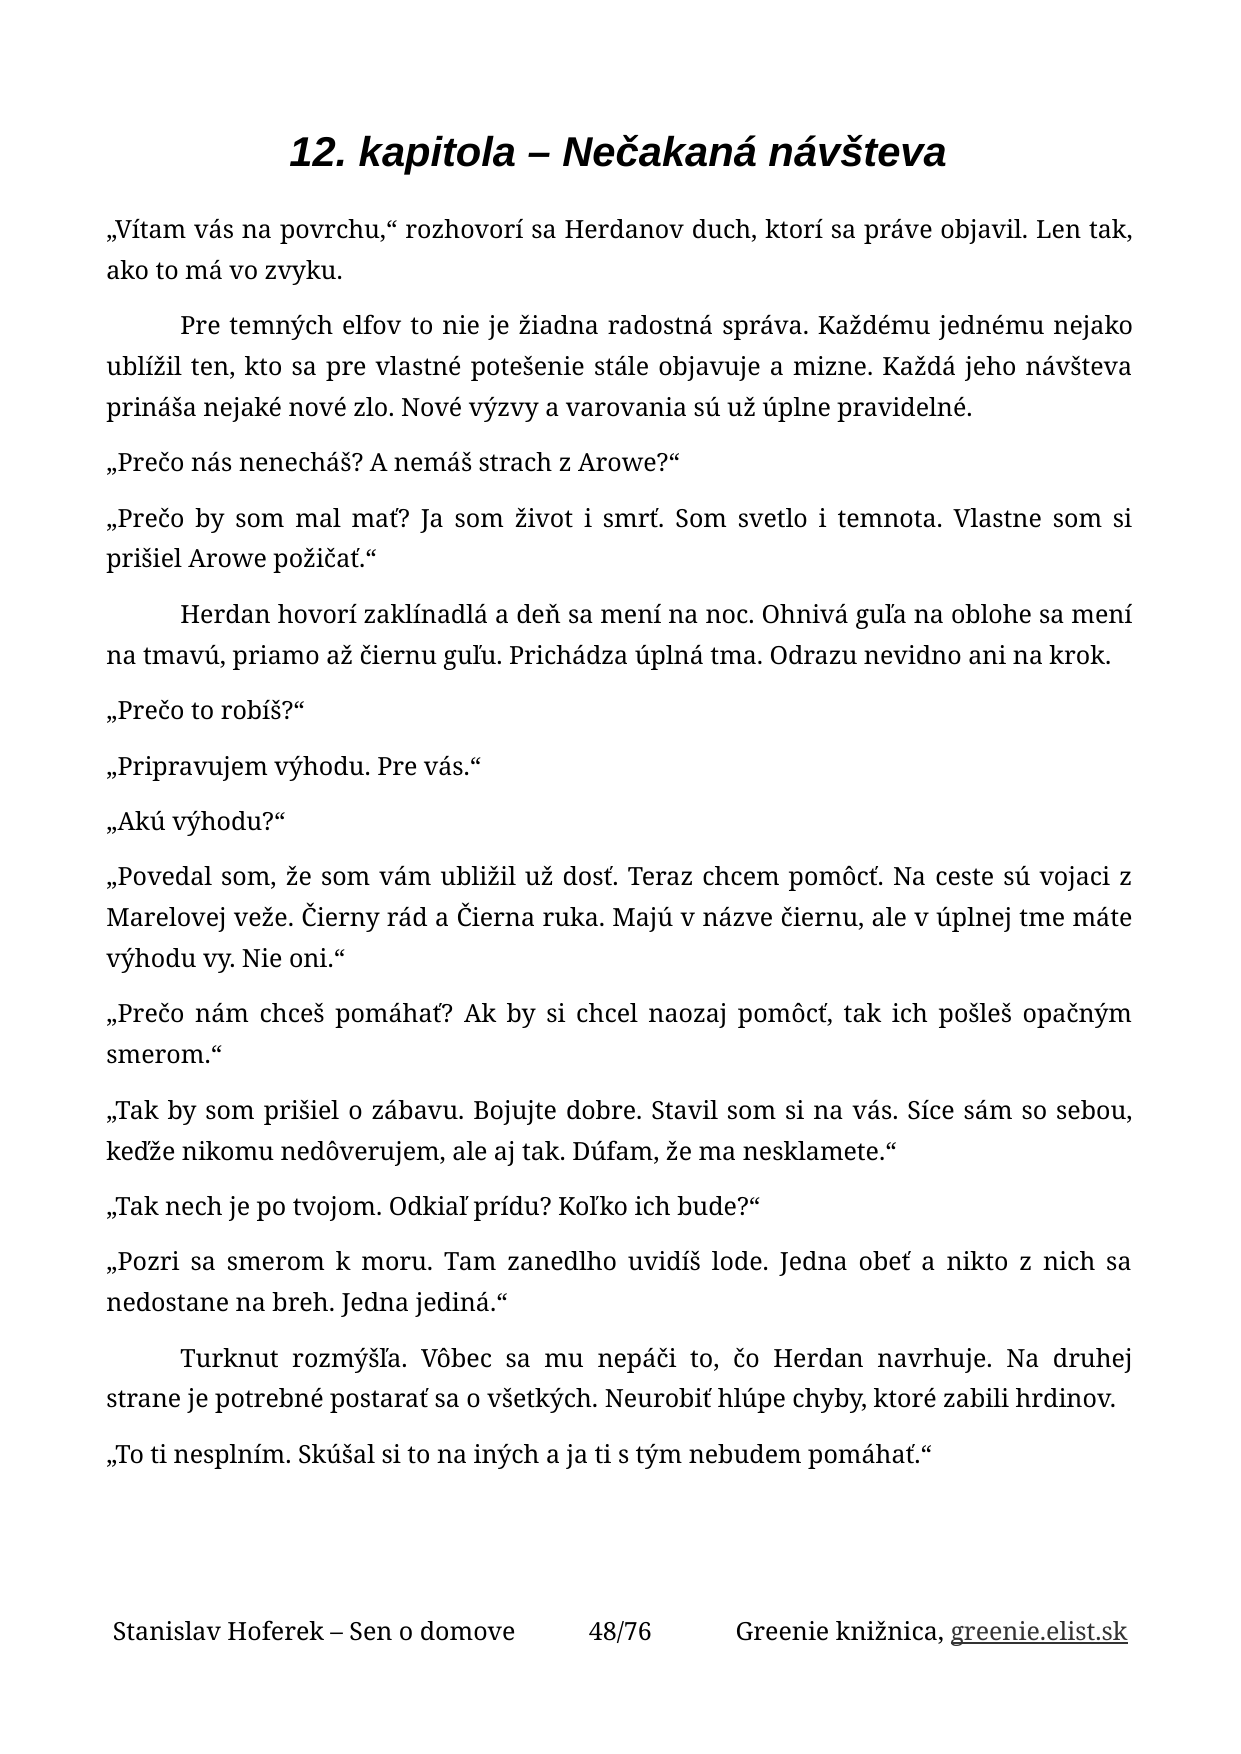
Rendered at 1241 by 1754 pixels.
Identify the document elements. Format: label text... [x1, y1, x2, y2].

text „Tak by som prišiel o zábavu. Bojujte dobre. Stavil som si na vás. Síce sám so sebou, keďže nikomu nedôverujem, ale aj tak. Dúfam, že ma nesklamete.“ [106, 1092, 1134, 1167]
text „Prečo to robíš?“ [106, 693, 1134, 727]
text „Prečo by som mal mať? Ja som život i smrť. Som svetlo i temnota. Vlastne som si prišiel Arowe požičať.“ [106, 500, 1134, 575]
text Pre temných elfov to nie je žiadna radostná správa. Každému jednému nejako ublížil ten, kto sa pre vlastné potešenie stále objavuje a mizne. Každá jeho návšteva prináša nejaké nové zlo. Nové výzvy a varovania sú už úplne pravidelné. [106, 308, 1134, 423]
text Herdan hovorí zaklínadlá a deň sa mení na noc. Ohnivá guľa na oblohe sa mení na tmavú, priamo až čiernu guľu. Prichádza úplná tma. Odrazu nevidno ani na krok. [106, 596, 1134, 671]
text „Tak nech je po tvojom. Odkiaľ prídu? Koľko ich bude?“ [106, 1188, 1134, 1223]
text „Akú výhodu?“ [106, 803, 1134, 838]
text „Pripravujem výhodu. Pre vás.“ [106, 748, 1134, 782]
text „Vítam vás na povrchu,“ rozhovorí sa Herdanov duch, ktorí sa práve objavil. Len tak, ako to má vo zvyku. [106, 211, 1134, 286]
text „To ti nesplním. Skúšal si to na iných a ja ti s tým nebudem pomáhať.“ [106, 1436, 1134, 1471]
text „Pozri sa smerom k moru. Tam zanedlho uvidíš lode. Jedna obeť a nikto z nich sa nedostane na breh. Jedna jediná.“ [106, 1244, 1134, 1319]
subtitle 12. kapitola – Nečakaná návšteva [106, 127, 1134, 175]
text „Prečo nám chceš pomáhať? Ak by si chcel naozaj pomôcť, tak ich pošleš opačným smerom.“ [106, 996, 1134, 1071]
text Turknut rozmýšľa. Vôbec sa mu nepáči to, čo Herdan navrhuje. Na druhej strane je potrebné postarať sa o všetkých. Neurobiť hlúpe chyby, ktoré zabili hrdinov. [106, 1340, 1134, 1415]
text „Povedal som, že som vám ubližil už dosť. Teraz chcem pomôcť. Na ceste sú vojaci z Marelovej veže. Čierny rád a Čierna ruka. Majú v názve čiernu, ale v úplnej tme máte výhodu vy. Nie oni.“ [106, 859, 1134, 975]
text „Prečo nás nenecháš? A nemáš strach z Arowe?“ [106, 445, 1134, 479]
